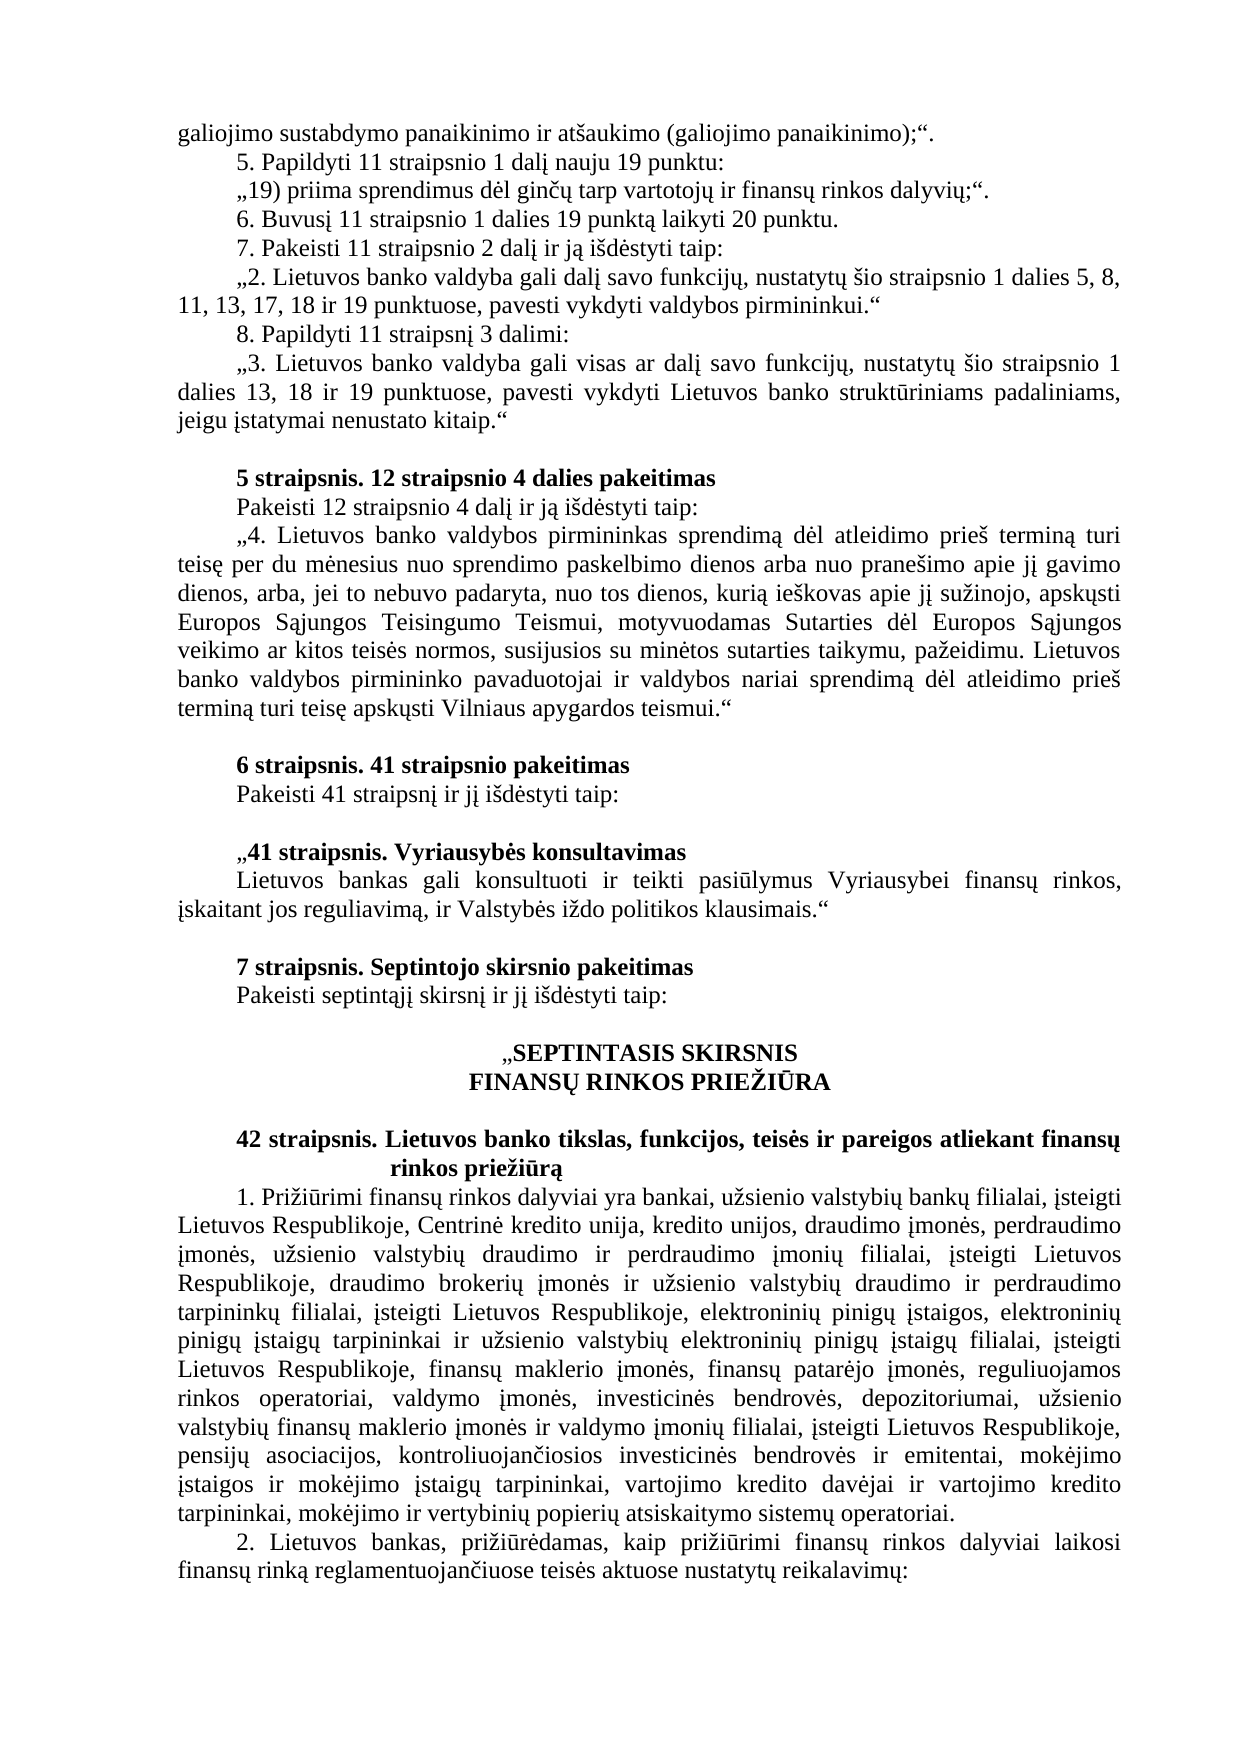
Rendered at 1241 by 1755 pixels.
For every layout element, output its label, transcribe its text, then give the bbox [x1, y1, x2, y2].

text „19) priima sprendimus dėl ginčų tarp vartotojų ir finansų rinkos dalyvių;“. [177, 176, 1122, 204]
text 6 straipsnis. 41 straipsnio pakeitimas [177, 751, 1122, 779]
text 5. Papildyti 11 straipsnio 1 dalį nauju 19 punktu: [177, 147, 1122, 176]
text 2. Lietuvos bankas, prižiūrėdamas, kaip prižiūrimi finansų rinkos dalyviai laikosi finansų rinką reglamentuojančiuose teisės aktuose nustatytų reikalavimų: [177, 1527, 1122, 1584]
text „SEPTINTASIS SKIRSNIS [177, 1038, 1122, 1067]
text „3. Lietuvos banko valdyba gali visas ar dalį savo funkcijų, nustatytų šio straipsnio 1 dalies 13, 18 ir 19 punktuose, pavesti vykdyti Lietuvos banko struktūriniams padaliniams, jeigu įstatymai nenustato kitaip.“ [177, 348, 1122, 434]
text „2. Lietuvos banko valdyba gali dalį savo funkcijų, nustatytų šio straipsnio 1 dalies 5, 8, 11, 13, 17, 18 ir 19 punktuose, pavesti vykdyti valdybos pirmininkui.“ [177, 262, 1122, 319]
text Lietuvos bankas gali konsultuoti ir teikti pasiūlymus Vyriausybei finansų rinkos, įskaitant jos reguliavimą, ir Valstybės iždo politikos klausimais.“ [177, 866, 1122, 923]
text 7 straipsnis. Septintojo skirsnio pakeitimas [177, 952, 1122, 981]
text „4. Lietuvos banko valdybos pirmininkas sprendimą dėl atleidimo prieš terminą turi teisę per du mėnesius nuo sprendimo paskelbimo dienos arba nuo pranešimo apie jį gavimo dienos, arba, jei to nebuvo padaryta, nuo tos dienos, kurią ieškovas apie jį sužinojo, apskųsti Europos Sąjungos Teisingumo Teismui, motyvuodamas Sutarties dėl Europos Sąjungos veikimo ar kitos teisės normos, susijusios su minėtos sutarties taikymu, pažeidimu. Lietuvos banko valdybos pirmininko pavaduotojai ir valdybos nariai sprendimą dėl atleidimo prieš terminą turi teisę apskųsti Vilniaus apygardos teismui.“ [177, 521, 1122, 722]
text Pakeisti septintąjį skirsnį ir jį išdėstyti taip: [177, 981, 1122, 1009]
text FINANSŲ RINKOS PRIEŽIŪRA [177, 1067, 1122, 1096]
text 6. Buvusį 11 straipsnio 1 dalies 19 punktą laikyti 20 punktu. [177, 204, 1122, 233]
text 42 straipsnis. Lietuvos banko tikslas, funkcijos, teisės ir pareigos atliekant finansų rinkos priežiūrą [236, 1124, 1122, 1182]
text 1. Prižiūrimi finansų rinkos dalyviai yra bankai, užsienio valstybių bankų filialai, įsteigti Lietuvos Respublikoje, Centrinė kredito unija, kredito unijos, draudimo įmonės, perdraudimo įmonės, užsienio valstybių draudimo ir perdraudimo įmonių filialai, įsteigti Lietuvos Respublikoje, draudimo brokerių įmonės ir užsienio valstybių draudimo ir perdraudimo tarpininkų filialai, įsteigti Lietuvos Respublikoje, elektroninių pinigų įstaigos, elektroninių pinigų įstaigų tarpininkai ir užsienio valstybių elektroninių pinigų įstaigų filialai, įsteigti Lietuvos Respublikoje, finansų maklerio įmonės, finansų patarėjo įmonės, reguliuojamos rinkos operatoriai, valdymo įmonės, investicinės bendrovės, depozitoriumai, užsienio valstybių finansų maklerio įmonės ir valdymo įmonių filialai, įsteigti Lietuvos Respublikoje, pensijų asociacijos, kontroliuojančiosios investicinės bendrovės ir emitentai, mokėjimo įstaigos ir mokėjimo įstaigų tarpininkai, vartojimo kredito davėjai ir vartojimo kredito tarpininkai, mokėjimo ir vertybinių popierių atsiskaitymo sistemų operatoriai. [177, 1182, 1122, 1527]
text Pakeisti 12 straipsnio 4 dalį ir ją išdėstyti taip: [177, 492, 1122, 521]
text Pakeisti 41 straipsnį ir jį išdėstyti taip: [177, 779, 1122, 808]
text 8. Papildyti 11 straipsnį 3 dalimi: [177, 319, 1122, 348]
text „41 straipsnis. Vyriausybės konsultavimas [177, 837, 1122, 866]
text galiojimo sustabdymo panaikinimo ir atšaukimo (galiojimo panaikinimo);“. [177, 118, 1122, 147]
text 5 straipsnis. 12 straipsnio 4 dalies pakeitimas [177, 463, 1122, 492]
text 7. Pakeisti 11 straipsnio 2 dalį ir ją išdėstyti taip: [177, 233, 1122, 262]
